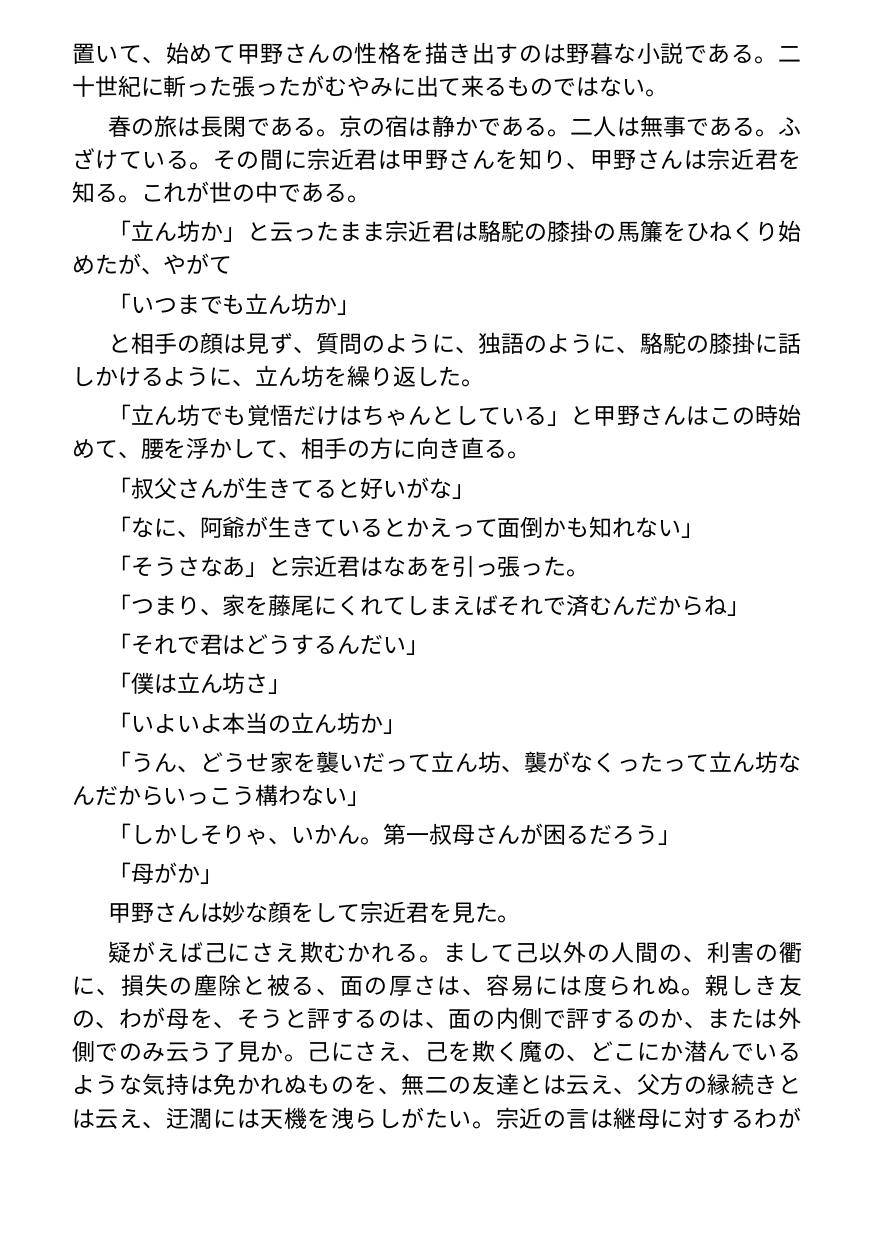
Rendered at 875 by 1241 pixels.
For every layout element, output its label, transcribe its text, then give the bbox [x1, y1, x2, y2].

text 春の旅は長閑である。京の宿は静かである。二人は無事である。ふざけている。その間に宗近君は甲野さんを知り、甲野さんは宗近君を知る。これが世の中である。 [72, 108, 802, 208]
text 「叔父さんが生きてると好いがな」 [72, 470, 802, 504]
text 「いよいよ本当の立ん坊か」 [72, 705, 802, 739]
text 「つまり、家を藤尾にくれてしまえばそれで済むんだからね」 [72, 588, 802, 621]
text 「しかしそりゃ、いかん。第一叔母さんが困るだろう」 [72, 817, 802, 850]
text 「立ん坊か」と云ったまま宗近君は駱駝の膝掛の馬簾をひねくり始めたが、やがて [72, 214, 802, 281]
text 「なに、阿爺が生きているとかえって面倒かも知れない」 [72, 509, 802, 543]
text 「僕は立ん坊さ」 [72, 666, 802, 699]
text 置いて、始めて甲野さんの性格を描き出すのは野暮な小説である。二十世紀に斬った張ったがむやみに出て来るものではない。 [72, 36, 802, 102]
text と相手の顔は見ず、質問のように、独語のように、駱駝の膝掛に話しかけるように、立ん坊を繰り返した。 [72, 326, 802, 392]
text 甲野さんは妙な顔をして宗近君を見た。 [72, 895, 802, 928]
text 「それで君はどうするんだい」 [72, 627, 802, 660]
text 「母がか」 [72, 856, 802, 889]
text 疑がえば己にさえ欺むかれる。まして己以外の人間の、利害の衢に、損失の塵除と被る、面の厚さは、容易には度られぬ。親しき友の、わが母を、そうと評するのは、面の内側で評するのか、または外側でのみ云う了見か。己にさえ、己を欺く魔の、どこにか潜んでいるような気持は免かれぬものを、無二の友達とは云え、父方の縁続きとは云え、迂濶には天機を洩らしがたい。宗近の言は継母に対するわが [72, 934, 802, 1134]
text 「立ん坊でも覚悟だけはちゃんとしている」と甲野さんはこの時始めて、腰を浮かして、相手の方に向き直る。 [72, 398, 802, 464]
text 「そうさなあ」と宗近君はなあを引っ張った。 [72, 549, 802, 582]
text 「うん、どうせ家を襲いだって立ん坊、襲がなくったって立ん坊なんだからいっこう構わない」 [72, 744, 802, 811]
text 「いつまでも立ん坊か」 [72, 286, 802, 320]
